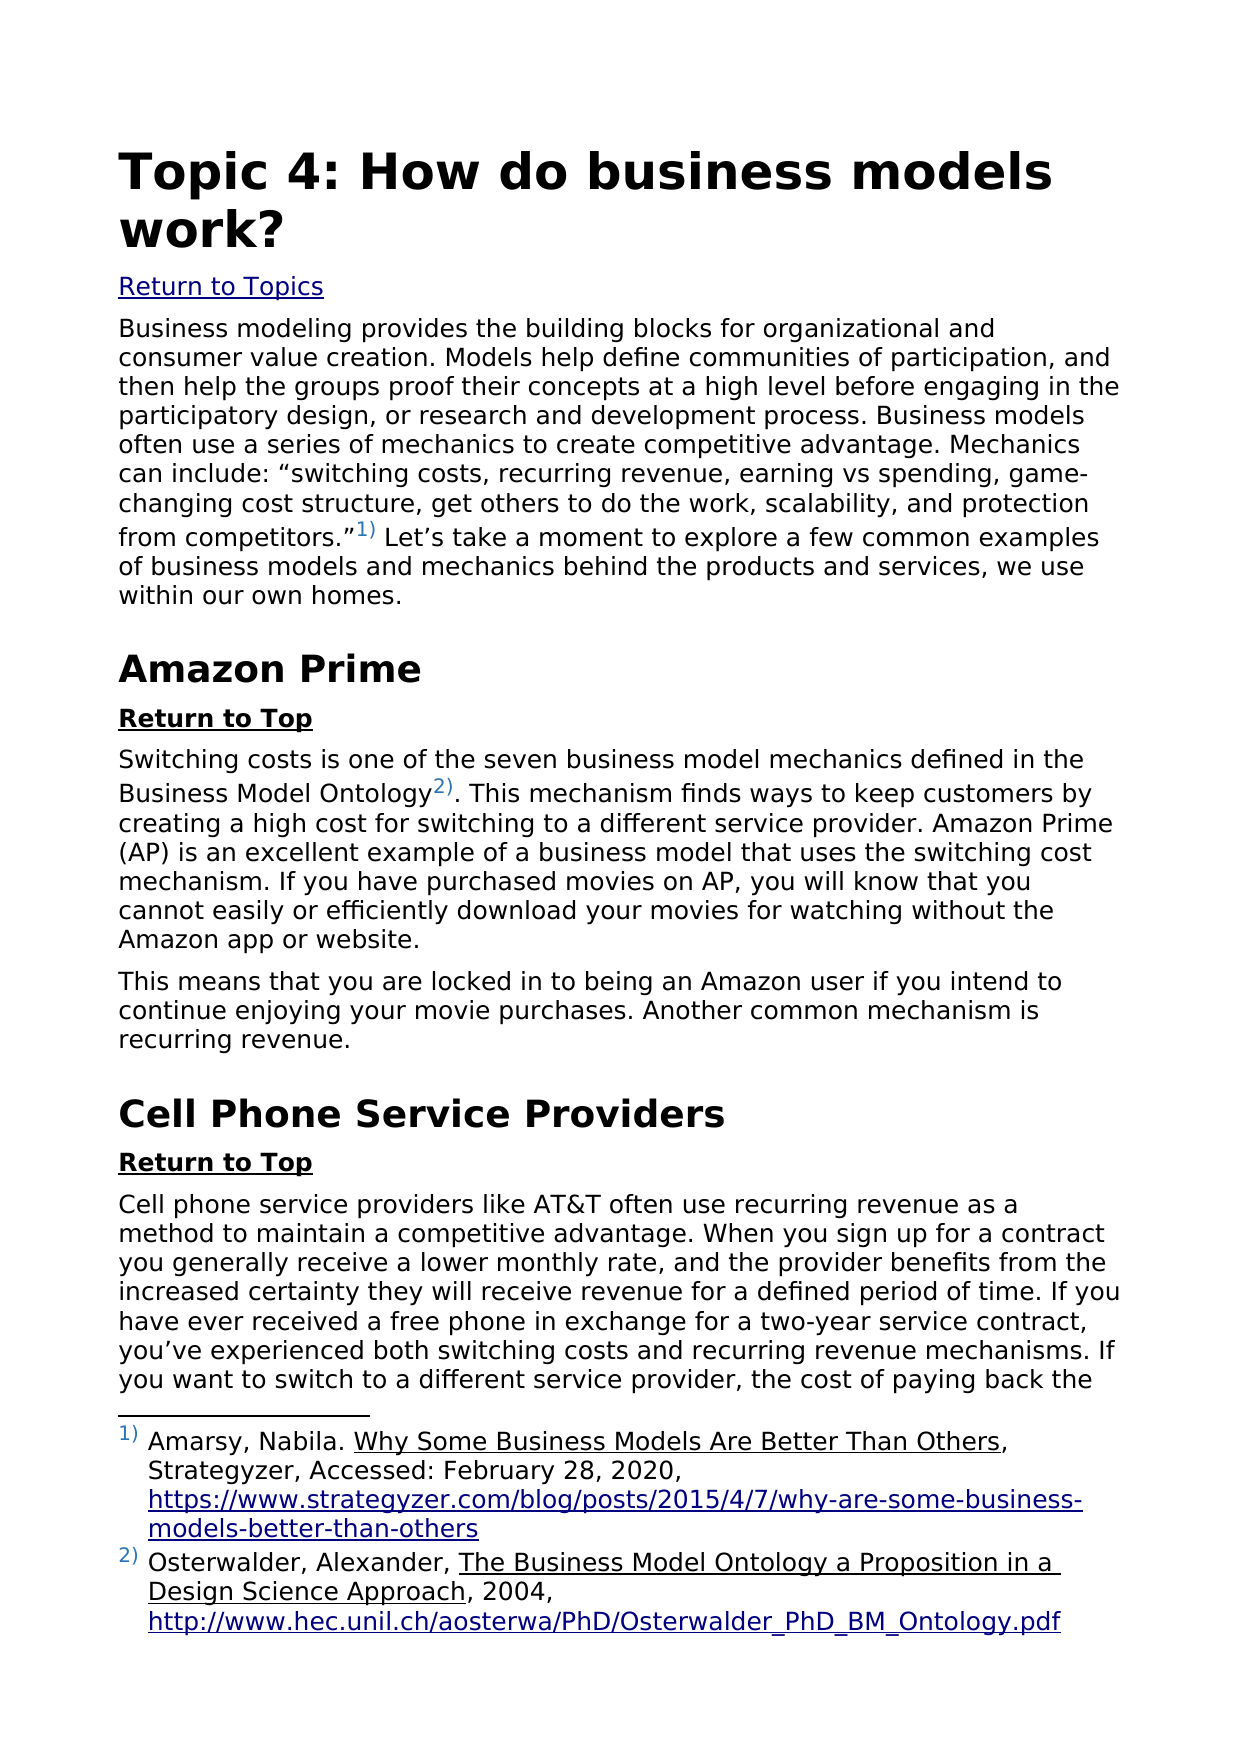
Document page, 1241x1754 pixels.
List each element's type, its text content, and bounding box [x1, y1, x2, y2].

text Return to Topics [118, 272, 1122, 301]
subtitle Topic 4: How do business models work? [118, 143, 1122, 259]
text Return to Top [118, 704, 1122, 733]
text Return to Top [118, 1148, 1122, 1177]
text Cell phone service providers like AT&T often use recurring revenue as a method to maintain a competitive advantage. When you sign up for a contract you generally receive a lower monthly rate, and the provider benefits from the increased certainty they will receive revenue for a defined period of time. If you have ever received a free phone in exchange for a two-year service contract, you’ve experienced both switching costs and recurring revenue mechanisms. If you want to switch to a different service provider, the cost of paying back the [118, 1190, 1122, 1394]
text Osterwalder, Alexander, The Business Model Ontology a Proposition in a Design Science Approach, 2004, http://www.hec.unil.ch/aosterwa/PhD/Osterwalder_PhD_BM_Ontology.pdf [118, 1543, 1122, 1636]
text This means that you are locked in to being an Amazon user if you intend to continue enjoying your movie purchases. Another common mechanism is recurring revenue. [118, 967, 1122, 1055]
subtitle Cell Phone Service Providers [118, 1092, 1122, 1136]
subtitle Amazon Prime [118, 648, 1122, 691]
text Switching costs is one of the seven business model mechanics defined in the Business Model Ontology. This mechanism finds ways to keep customers by creating a high cost for switching to a different service provider. Amazon Prime (AP) is an excellent example of a business model that uses the switching cost mechanism. If you have purchased movies on AP, you will know that you cannot easily or efficiently download your movies for watching without the Amazon app or website. [118, 746, 1122, 955]
text Amarsy, Nabila. Why Some Business Models Are Better Than Others, Strategyzer, Accessed: February 28, 2020, https://www.strategyzer.com/blog/posts/2015/4/7/why-are-some-business-models-better-than-others [118, 1422, 1122, 1543]
text Business modeling provides the building blocks for organizational and consumer value creation. Models help define communities of participation, and then help the groups proof their concepts at a high level before engaging in the participatory design, or research and development process. Business models often use a series of mechanics to create competitive advantage. Mechanics can include: “switching costs, recurring revenue, earning vs spending, game-changing cost structure, get others to do the work, scalability, and protection from competitors.” Let’s take a moment to explore a few common examples of business models and mechanics behind the products and services, we use within our own homes. [118, 314, 1122, 610]
